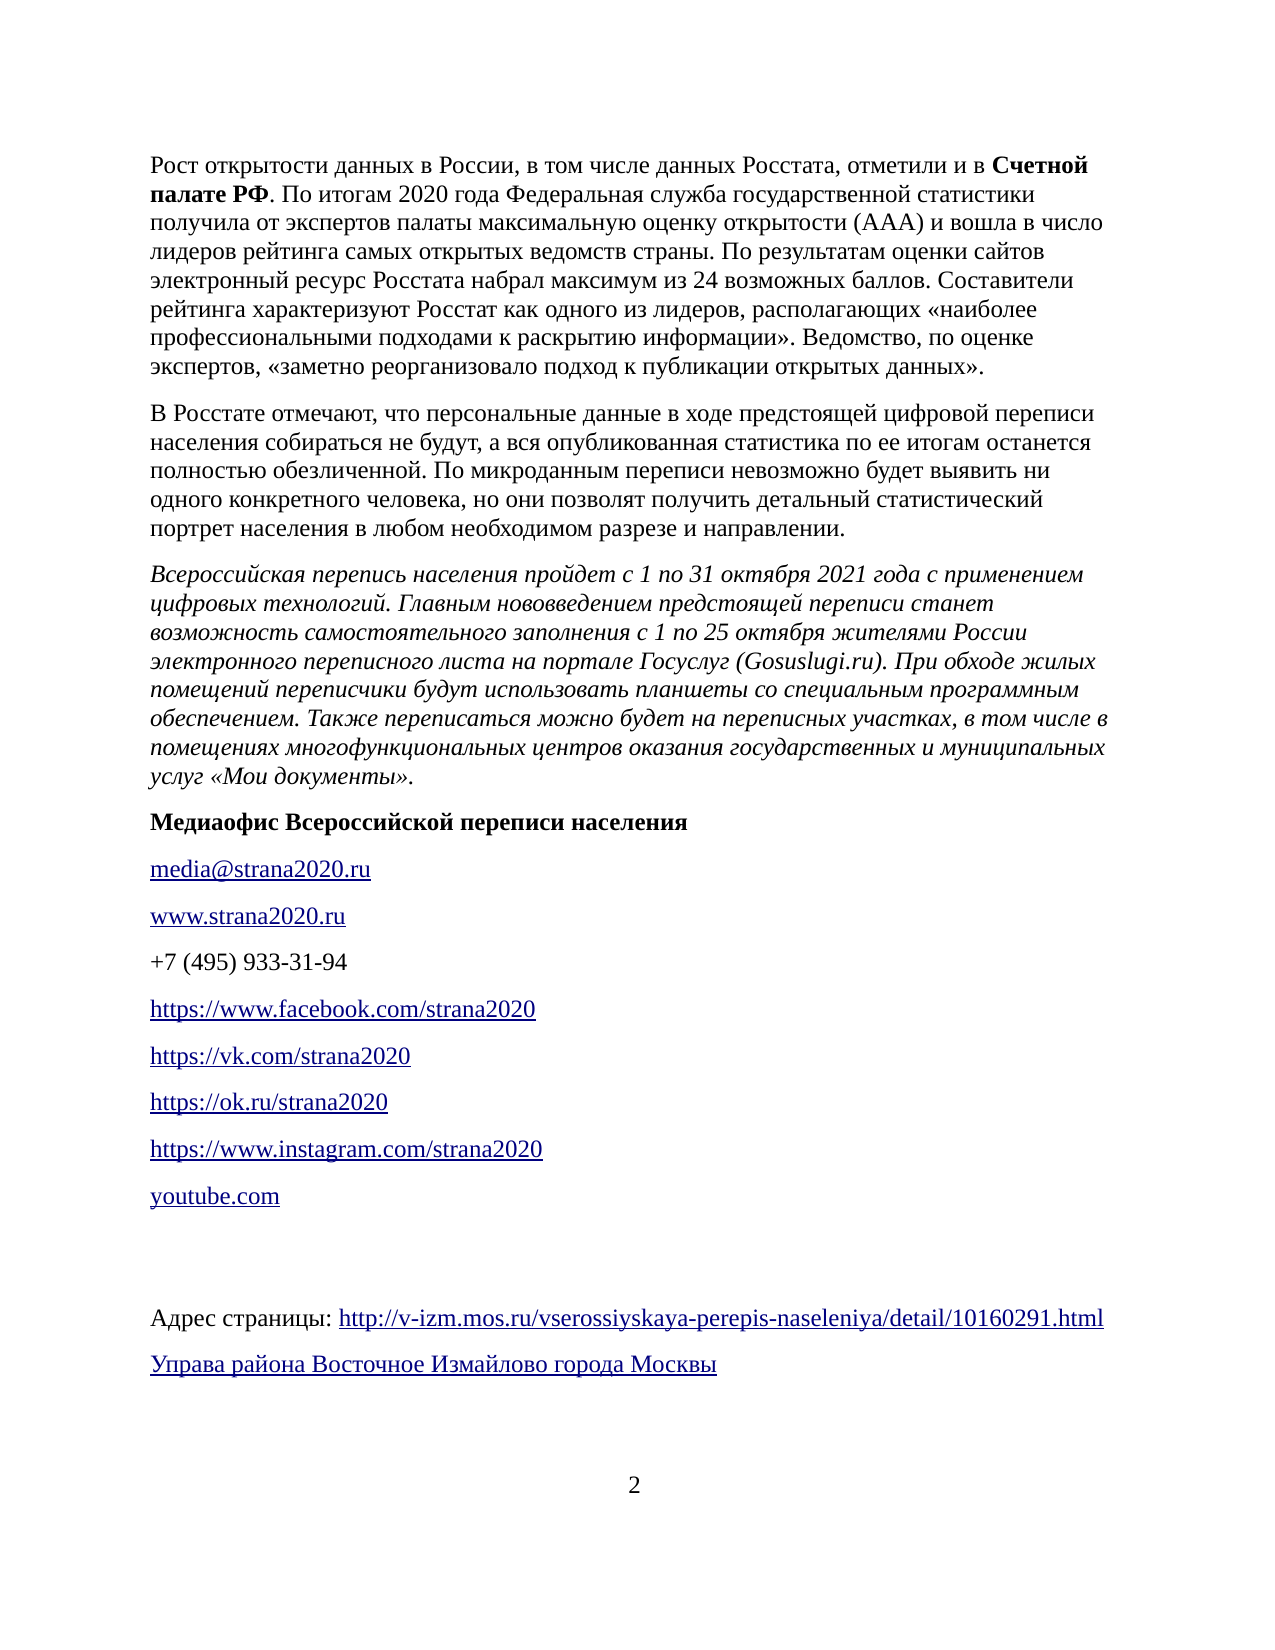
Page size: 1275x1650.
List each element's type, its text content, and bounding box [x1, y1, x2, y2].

text https://www.facebook.com/strana2020 [150, 994, 1125, 1023]
text +7 (495) 933-31-94 [150, 947, 1125, 976]
text https://ok.ru/strana2020 [150, 1087, 1125, 1116]
text https://www.instagram.com/strana2020 [150, 1134, 1125, 1163]
text Рост открытости данных в России, в том числе данных Росстата, отметили и в Счетной палате РФ. По итогам 2020 года Федеральная служба государственной статистики получила от экспертов палаты максимальную оценку открытости (ААА) и вошла в число лидеров рейтинга самых открытых ведомств страны. По результатам оценки сайтов электронный ресурс Росстата набрал максимум из 24 возможных баллов. Составители рейтинга характеризуют Росстат как одного из лидеров, располагающих «наиболее профессиональными подходами к раскрытию информации». Ведомство, по оценке экспертов, «заметно реорганизовало подход к публикации открытых данных». [150, 150, 1125, 380]
text В Росстате отмечают, что персональные данные в ходе предстоящей цифровой переписи населения собираться не будут, а вся опубликованная статистика по ее итогам останется полностью обезличенной. По микроданным переписи невозможно будет выявить ни одного конкретного человека, но они позволят получить детальный статистический портрет населения в любом необходимом разрезе и направлении. [150, 398, 1125, 542]
text Медиаофис Всероссийской переписи населения [150, 807, 1125, 836]
text www.strana2020.ru [150, 901, 1125, 929]
text Всероссийская перепись населения пройдет с 1 по 31 октября 2021 года с применением цифровых технологий. Главным нововведением предстоящей переписи станет возможность самостоятельного заполнения с 1 по 25 октября жителями России электронного переписного листа на портале Госуслуг (Gosuslugi.ru). При обходе жилых помещений переписчики будут использовать планшеты со специальным программным обеспечением. Также переписаться можно будет на переписных участках, в том числе в помещениях многофункциональных центров оказания государственных и муниципальных услуг «Мои документы». [150, 559, 1125, 789]
text Управа района Восточное Измайлово города Москвы [150, 1349, 1125, 1378]
text https://vk.com/strana2020 [150, 1041, 1125, 1069]
text media@strana2020.ru [150, 854, 1125, 883]
text youtube.com [150, 1181, 1125, 1209]
text Адрес страницы: http://v-izm.mos.ru/vserossiyskaya-perepis-naseleniya/detail/10160291.html [150, 1303, 1125, 1332]
